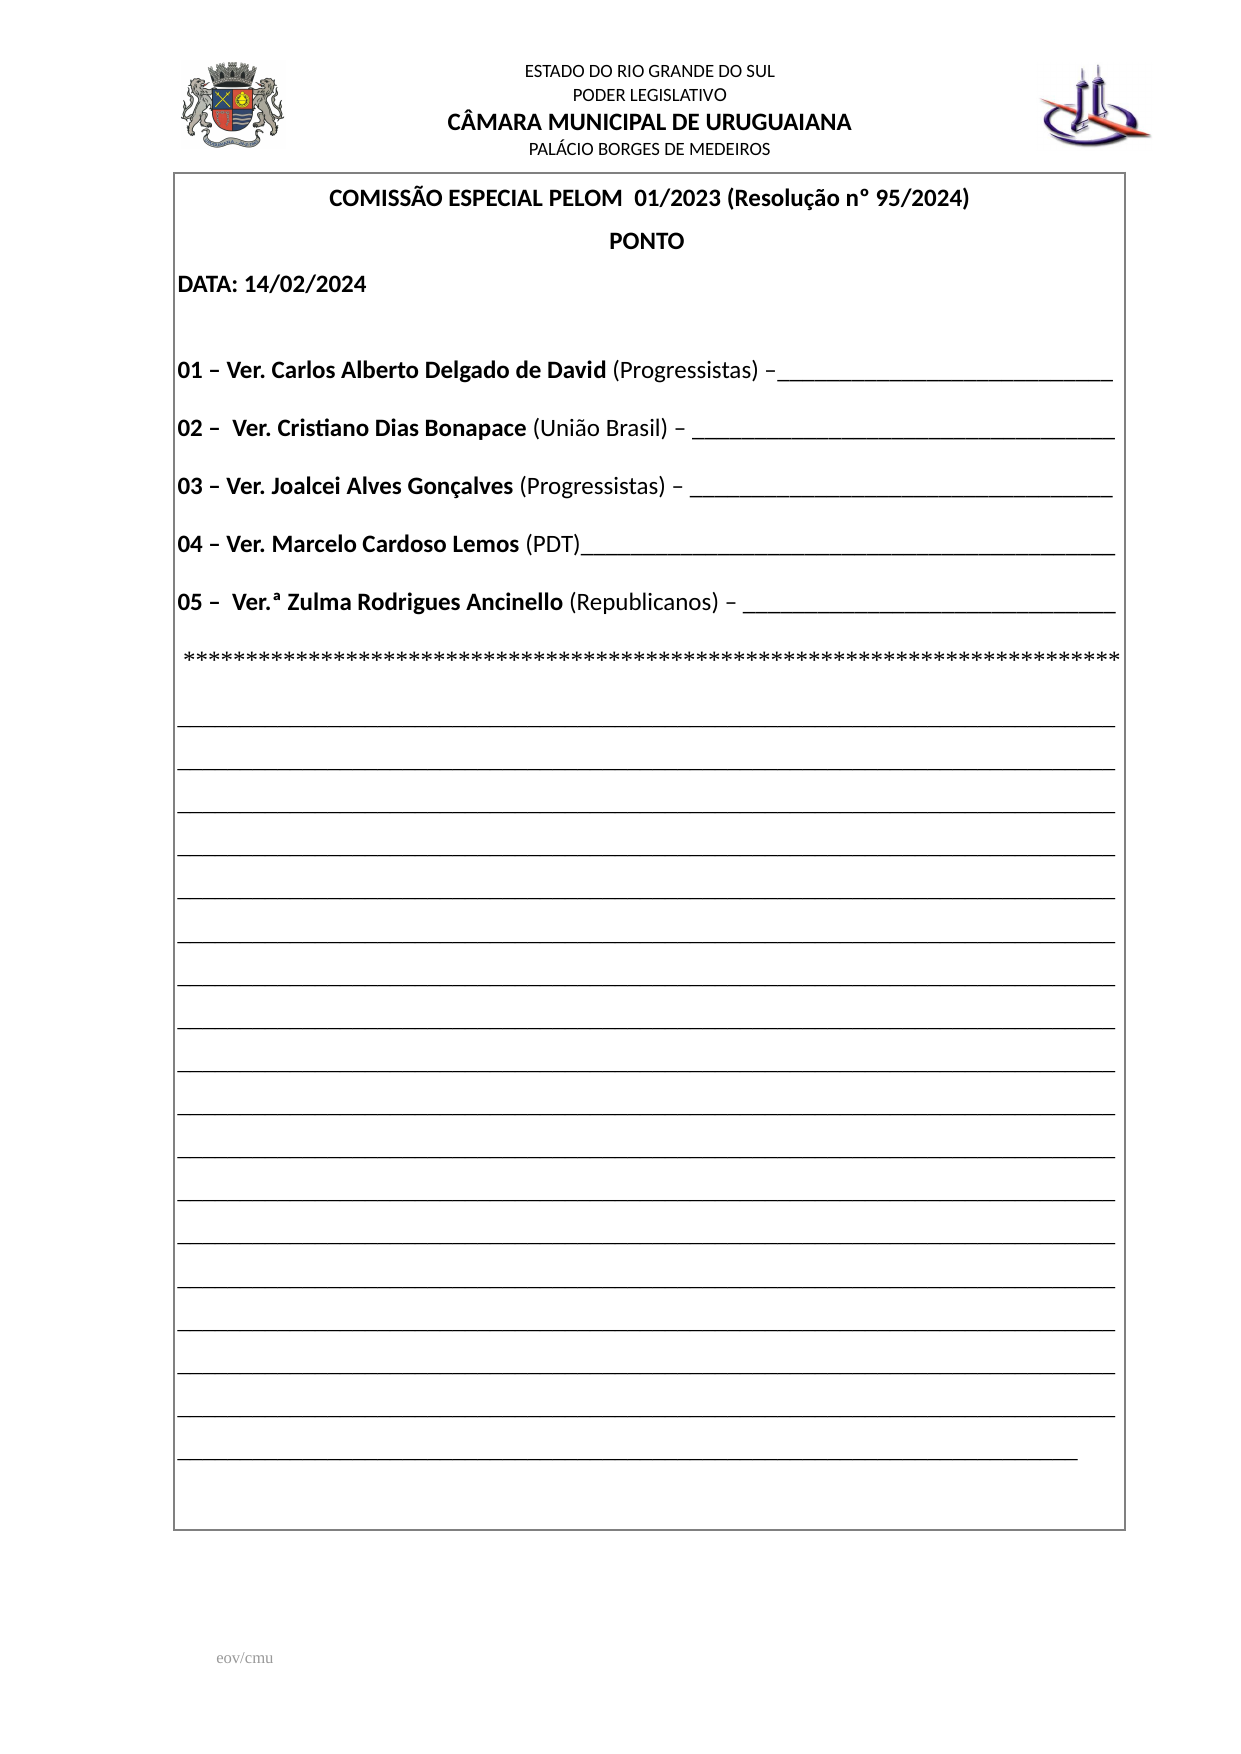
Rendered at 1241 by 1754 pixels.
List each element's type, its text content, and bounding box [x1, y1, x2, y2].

text *************************************************************************** [175, 634, 1124, 673]
text 02 – Ver. Cristiano Dias Bonapace (União Brasil) – __________________________________ [175, 402, 1124, 443]
text ___________________________________________________________________________________________________________________________________________________________________________________________________________________________________________________________________________________________________________________________________________________________________________________________________________________________________________________________________________________________________________________________________________________________________________________________________________________________________________________________________________________________________________________________________________________________________________________________________________________________________________________________________________________________________________________________________________________________________________________________________________________________________________________________________________________________________________________________________________________________________________________________________________________________________________________________________________________________________________________________________________________________________________________________________ [175, 691, 1124, 1463]
picture [1036, 62, 1153, 151]
text COMISSÃO ESPECIAL PELOM 01/2023 (Resolução nº 95/2024) [175, 174, 1124, 212]
text 04 – Ver. Marcelo Cardoso Lemos (PDT)___________________________________________ [175, 518, 1124, 559]
text 01 – Ver. Carlos Alberto Delgado de David (Progressistas) –___________________________ [175, 344, 1124, 384]
picture [180, 60, 286, 149]
text DATA: 14/02/2024 [175, 258, 1124, 298]
text 05 – Ver.ª Zulma Rodrigues Ancinello (Republicanos) – ______________________________ [175, 576, 1124, 617]
text PONTO [175, 214, 1124, 256]
text 03 – Ver. Joalcei Alves Gonçalves (Progressistas) – __________________________________ [175, 460, 1124, 501]
